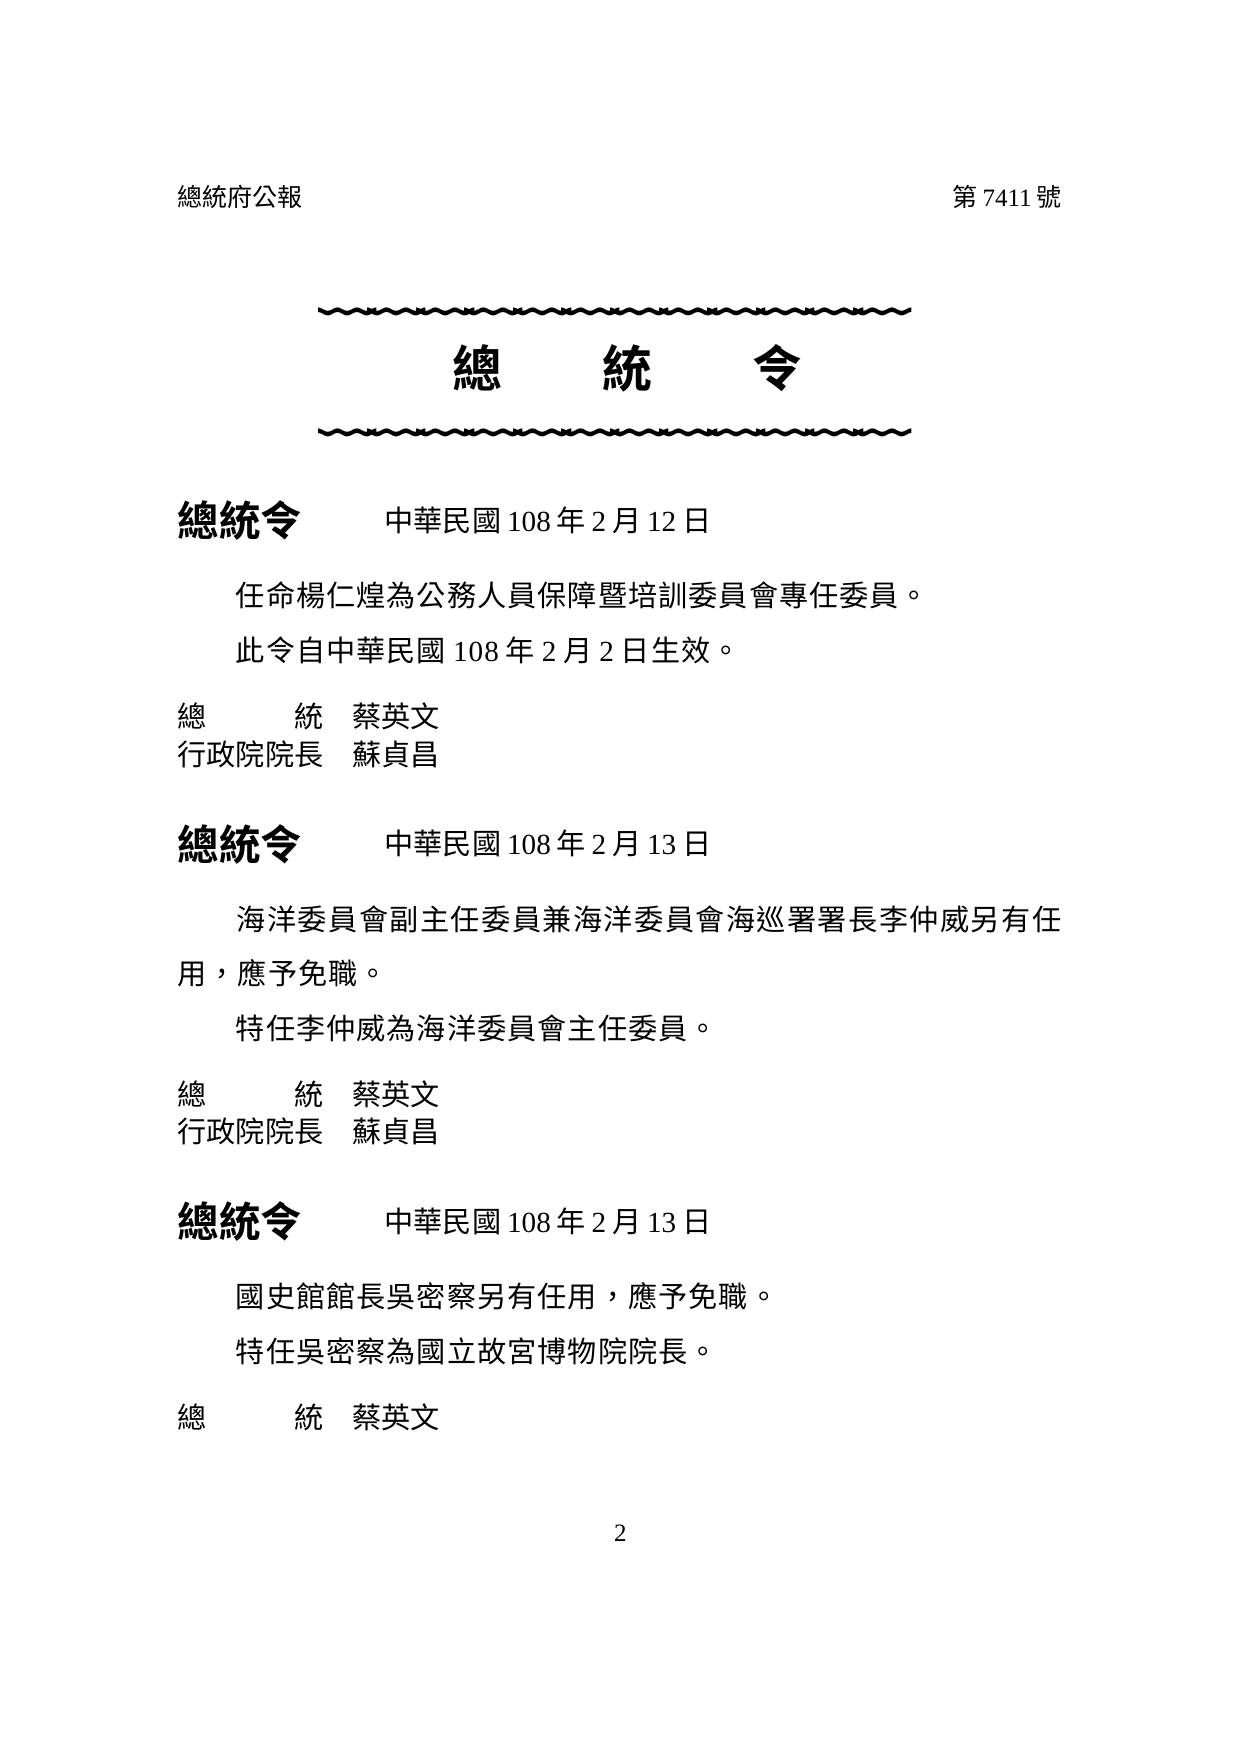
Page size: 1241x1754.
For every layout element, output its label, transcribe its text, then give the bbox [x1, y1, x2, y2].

table_header 中華民國108年2月12日 [381, 474, 877, 563]
text 特任吳密察為國立故宮博物院院長。 [177, 1319, 1063, 1374]
text ﹏﹏﹏﹏﹏﹏﹏﹏﹏﹏﹏﹏ [177, 291, 1063, 316]
text 總 統 蔡英文 [177, 698, 1063, 735]
table_header 總統令 [174, 474, 381, 563]
table_header 中華民國108年2月13日 [381, 1175, 877, 1264]
table_header 總統令 [174, 1175, 381, 1264]
text 任命楊仁煌為公務人員保障暨培訓委員會專任委員。 [177, 563, 1063, 618]
text 行政院院長 蘇貞昌 [177, 735, 1063, 773]
table_header 總統令 [174, 798, 381, 886]
text 此令自中華民國108年2月2日生效。 [177, 618, 1063, 673]
text ﹏﹏﹏﹏﹏﹏﹏﹏﹏﹏﹏﹏ [177, 412, 1063, 437]
text 總 統 蔡英文 [177, 1075, 1063, 1113]
text 總 統 蔡英文 [177, 1399, 1063, 1436]
text 特任李仲威為海洋委員會主任委員。 [177, 996, 1063, 1050]
text 國史館館長吳密察另有任用，應予免職。 [177, 1264, 1063, 1319]
text 海洋委員會副主任委員兼海洋委員會海巡署署長李仲威另有任用，應予免職。 [177, 886, 1063, 996]
text 行政院院長 蘇貞昌 [177, 1113, 1063, 1150]
table_header 中華民國108年2月13日 [381, 798, 877, 886]
text 總 統 令 [192, 341, 1063, 399]
